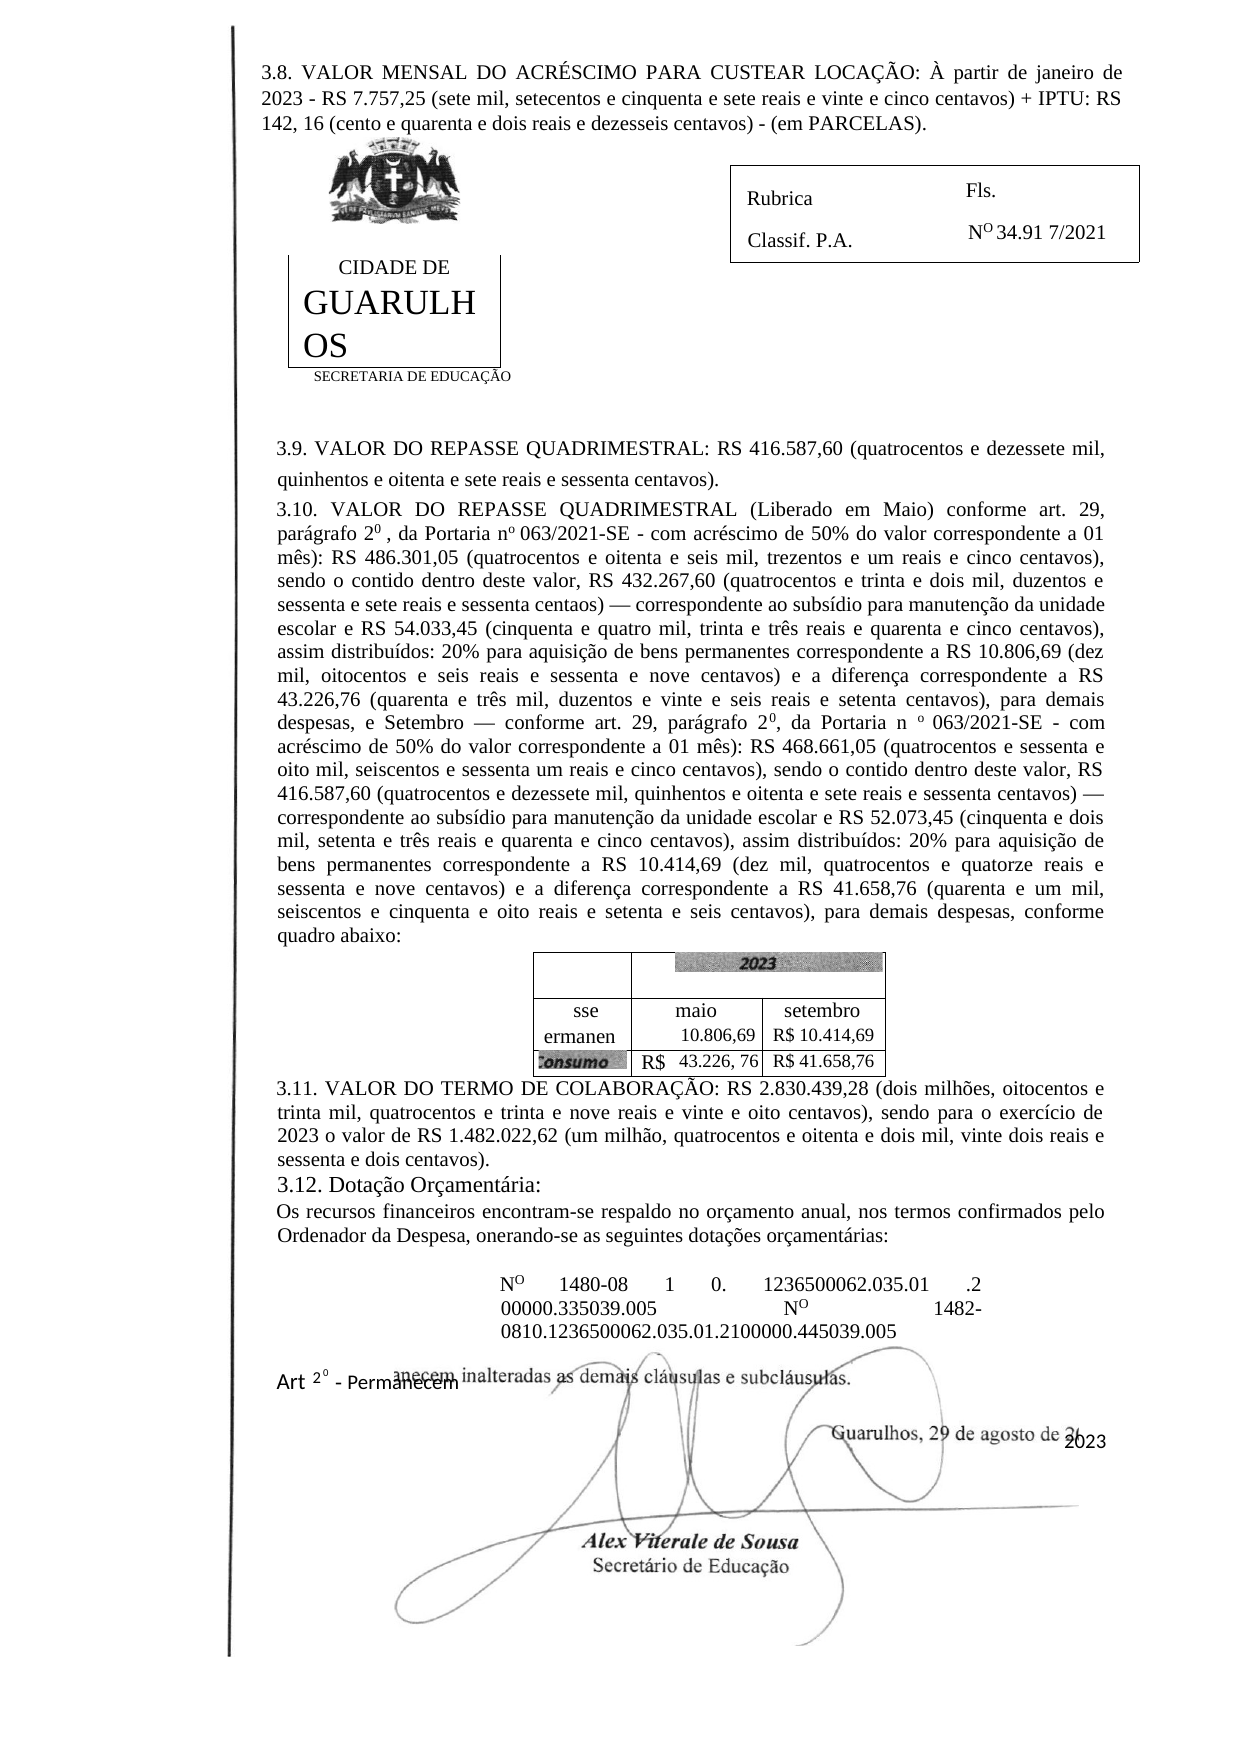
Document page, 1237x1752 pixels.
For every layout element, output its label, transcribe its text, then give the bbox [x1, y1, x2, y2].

text 3.9. VALOR DO REPASSE QUADRIMESTRAL: RS 416.587,60 (quatrocentos e dezessete mil, quinhentos e oitenta e sete reais e sessenta centavos). [276, 436, 1106, 491]
table_cell setembro R$ 10.414,69 [763, 999, 885, 1049]
table_header [616, 137, 1139, 368]
table_cell 43.226, 76 [675, 1051, 762, 1076]
table_cell [288, 227, 616, 368]
table_cell [632, 999, 675, 1049]
text 3.11. VALOR DO TERMO DE COLABORAÇÃO: RS 2.830.439,28 (dois milhões, oitocentos e trinta mil, quatrocentos e trinta e nove reais e vinte e oito centavos), sendo para o exercício de 2023 o valor de RS 1.482.022,62 (um milhão, quatrocentos e oitenta e dois mil, vinte dois reais e sessenta e dois centavos). [276, 1076, 1106, 1171]
table_header CIDADE DE GUARULHOS [289, 255, 500, 367]
table_cell R$ [632, 1051, 675, 1076]
table_header Rubrica Classif. P.A. [731, 166, 966, 261]
table_header [534, 953, 631, 997]
text 3.8. VALOR MENSAL DO ACRÉSCIMO PARA CUSTEAR LOCAÇÃO: À partir de janeiro de 2023 - RS 7.757,25 (sete mil, setecentos e cinquenta e sete reais e vinte e cinco centavos) + IPTU: RS 142, 16 (cento e quarenta e dois reais e dezesseis centavos) - (em PARCELAS). [261, 60, 1123, 135]
table_header [632, 953, 675, 997]
table_cell sse ermanen [534, 999, 631, 1049]
text 3.12. Dotação Orçamentária: [277, 1171, 1125, 1198]
text SECRETARIA DE EDUCAÇÃO [313, 368, 1125, 384]
table_header [675, 953, 885, 997]
text NO 1480-08 1 0. 1236500062.035.01 .2 00000.335039.005 NO 1482-0810.1236500062.035.01.2100000.445039.005 [499, 1272, 982, 1343]
table_header [288, 137, 616, 227]
table_cell [534, 1051, 631, 1076]
table_header Fls. NO 34.91 7/2021 [966, 166, 1139, 261]
table_cell R$ 41.658,76 [763, 1051, 885, 1076]
text Os recursos financeiros encontram-se respaldo no orçamento anual, nos termos confirmados pelo Ordenador da Despesa, onerando-se as seguintes dotações orçamentárias: [276, 1199, 1106, 1247]
table_cell maio 10.806,69 [675, 999, 762, 1049]
text 3.10. VALOR DO REPASSE QUADRIMESTRAL (Liberado em Maio) conforme art. 29, parágrafo 20 , da Portaria no 063/2021-SE - com acréscimo de 50% do valor correspondente a 01 mês): RS 486.301,05 (quatrocentos e oitenta e seis mil, trezentos e um reais e cinco centavos), sendo o contido dentro deste valor, RS 432.267,60 (quatrocentos e trinta e dois mil, duzentos e sessenta e sete reais e sessenta centaos) — correspondente ao subsídio para manutenção da unidade escolar e RS 54.033,45 (cinquenta e quatro mil, trinta e três reais e quarenta e cinco centavos), assim distribuídos: 20% para aquisição de bens permanentes correspondente a RS 10.806,69 (dez mil, oitocentos e seis reais e sessenta e nove centavos) e a diferença correspondente a RS 43.226,76 (quarenta e três mil, duzentos e vinte e seis reais e setenta centavos), para demais despesas, e Setembro — conforme art. 29, parágrafo 20, da Portaria n o 063/2021-SE - com acréscimo de 50% do valor correspondente a 01 mês): RS 468.661,05 (quatrocentos e sessenta e oito mil, seiscentos e sessenta um reais e cinco centavos), sendo o contido dentro deste valor, RS 416.587,60 (quatrocentos e dezessete mil, quinhentos e oitenta e sete reais e sessenta centavos) — correspondente ao subsídio para manutenção da unidade escolar e RS 52.073,45 (cinquenta e dois mil, setenta e três reais e quarenta e cinco centavos), assim distribuídos: 20% para aquisição de bens permanentes correspondente a RS 10.414,69 (dez mil, quatrocentos e quatorze reais e sessenta e nove centavos) e a diferença correspondente a RS 41.658,76 (quarenta e um mil, seiscentos e cinquenta e oito reais e setenta e seis centavos), para demais despesas, conforme quadro abaixo: [276, 498, 1106, 947]
